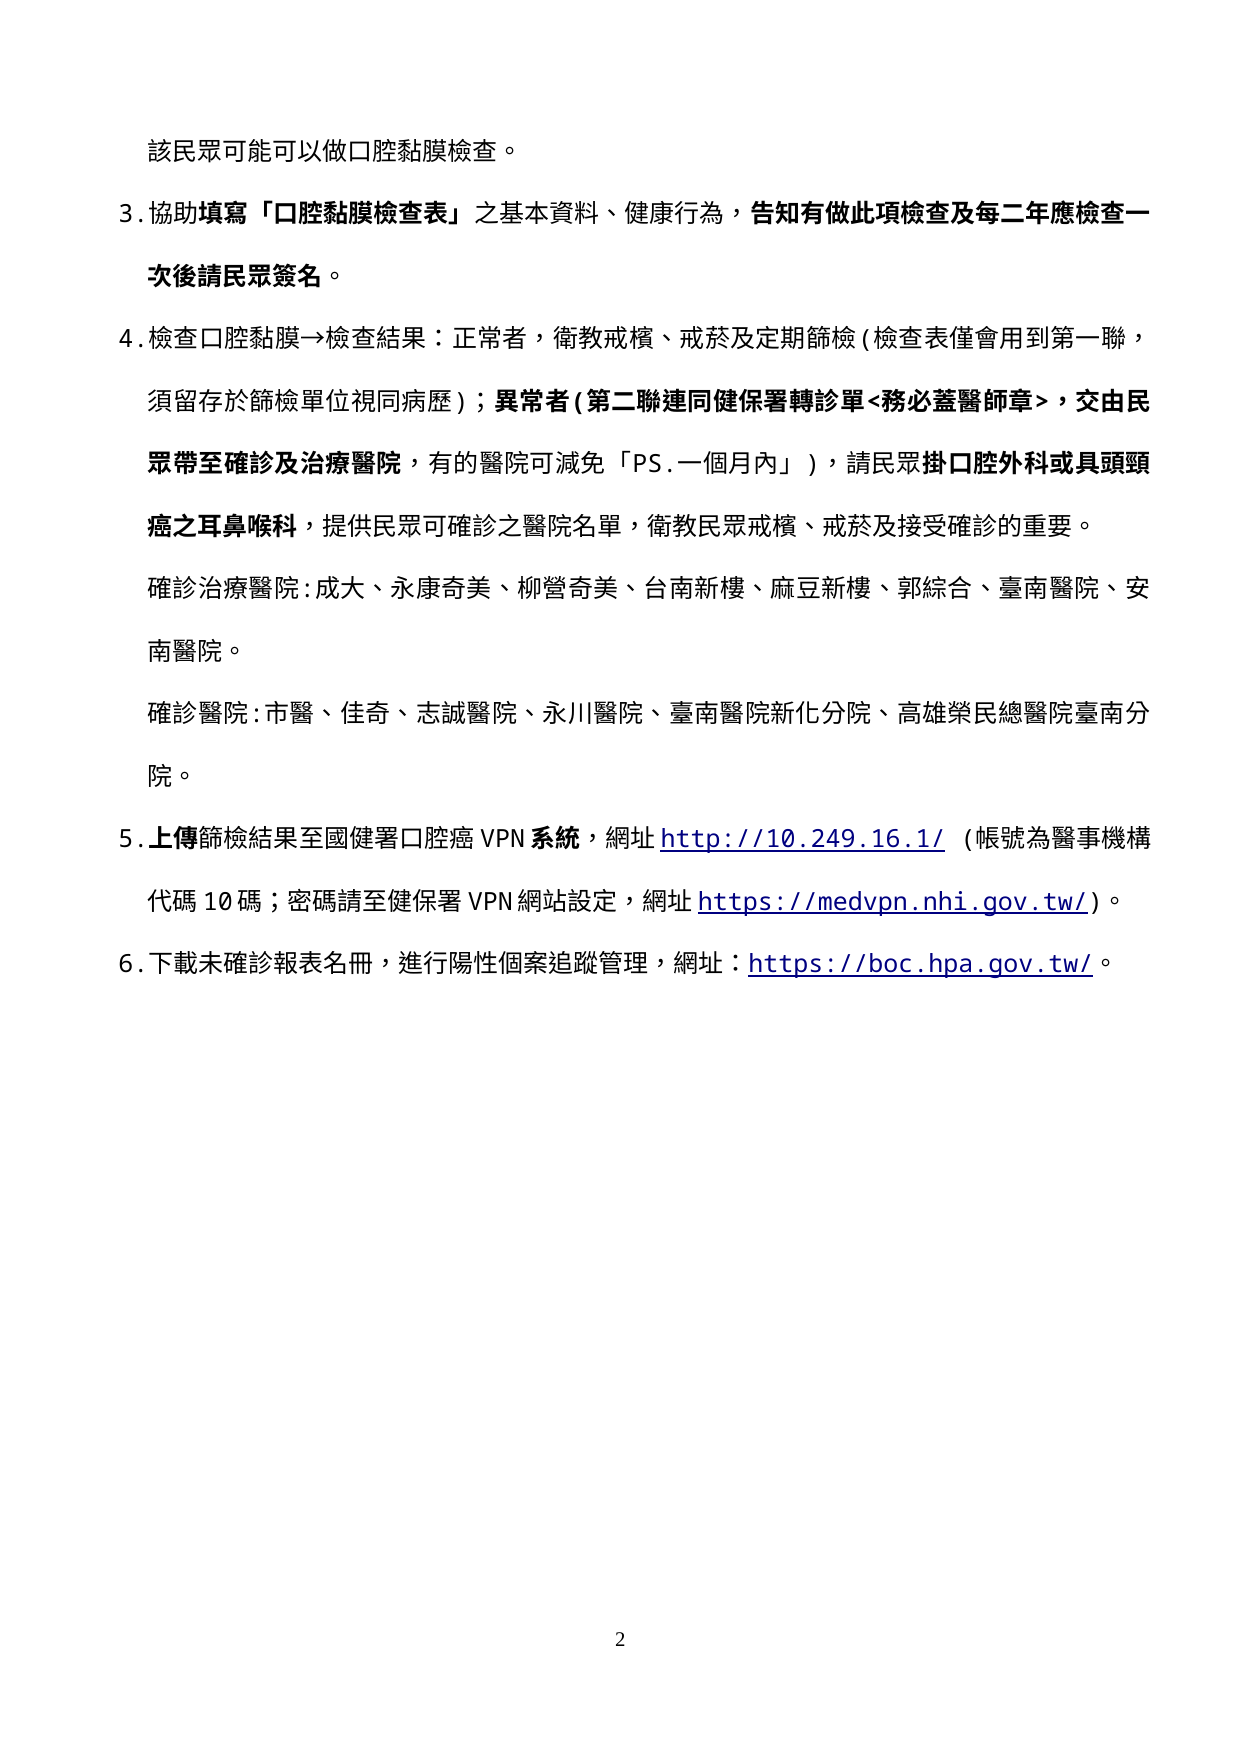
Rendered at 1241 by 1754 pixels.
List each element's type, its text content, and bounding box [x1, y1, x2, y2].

text 5.上傳篩檢結果至國健署口腔癌VPN系統，網址http://10.249.16.1/ (帳號為醫事機構代碼10碼；密碼請至健保署VPN網站設定，網址https://medvpn.nhi.gov.tw/)。 [118, 795, 1152, 920]
text 6.下載未確診報表名冊，進行陽性個案追蹤管理，網址：https://boc.hpa.gov.tw/。 [118, 920, 1152, 983]
text 3.協助填寫「口腔黏膜檢查表」之基本資料、健康行為，告知有做此項檢查及每二年應檢查一次後請民眾簽名。 [118, 170, 1152, 295]
text 確診醫院:市醫、佳奇、志誠醫院、永川醫院、臺南醫院新化分院、高雄榮民總醫院臺南分院。 [147, 670, 1152, 795]
text 確診治療醫院:成大、永康奇美、柳營奇美、台南新樓、麻豆新樓、郭綜合、臺南醫院、安南醫院。 [147, 545, 1152, 670]
text 4.檢查口腔黏膜→檢查結果：正常者，衛教戒檳、戒菸及定期篩檢(檢查表僅會用到第一聯，須留存於篩檢單位視同病歷)；異常者(第二聯連同健保署轉診單<務必蓋醫師章>，交由民眾帶至確診及治療醫院，有的醫院可減免「PS.一個月內」)，請民眾掛口腔外科或具頭頸癌之耳鼻喉科，提供民眾可確診之醫院名單，衛教民眾戒檳、戒菸及接受確診的重要。 [118, 295, 1152, 545]
text 該民眾可能可以做口腔黏膜檢查。 [118, 108, 1152, 170]
